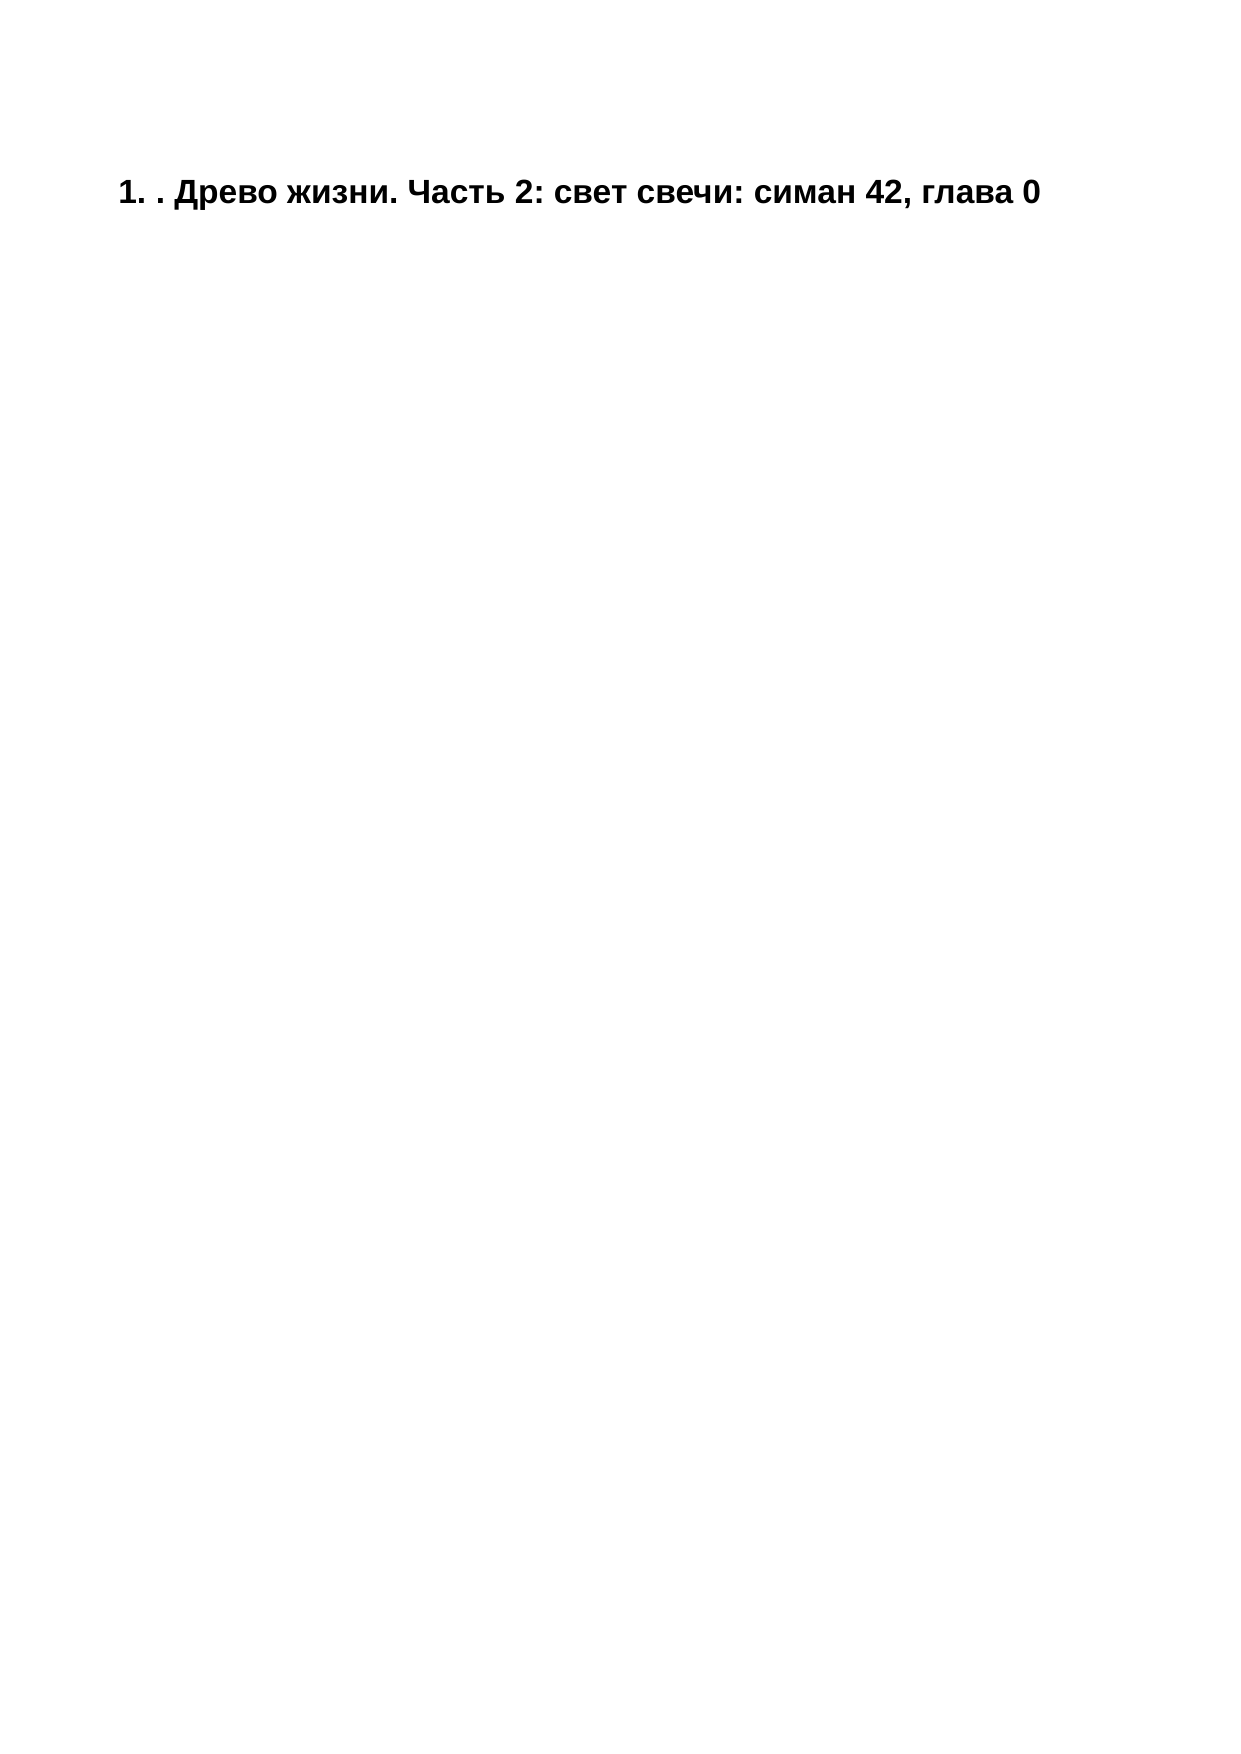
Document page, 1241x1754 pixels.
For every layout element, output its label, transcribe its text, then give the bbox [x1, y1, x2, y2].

subtitle . Древо жизни. Часть 2: свет свечи: симан 42, глава 0 [118, 147, 1122, 176]
